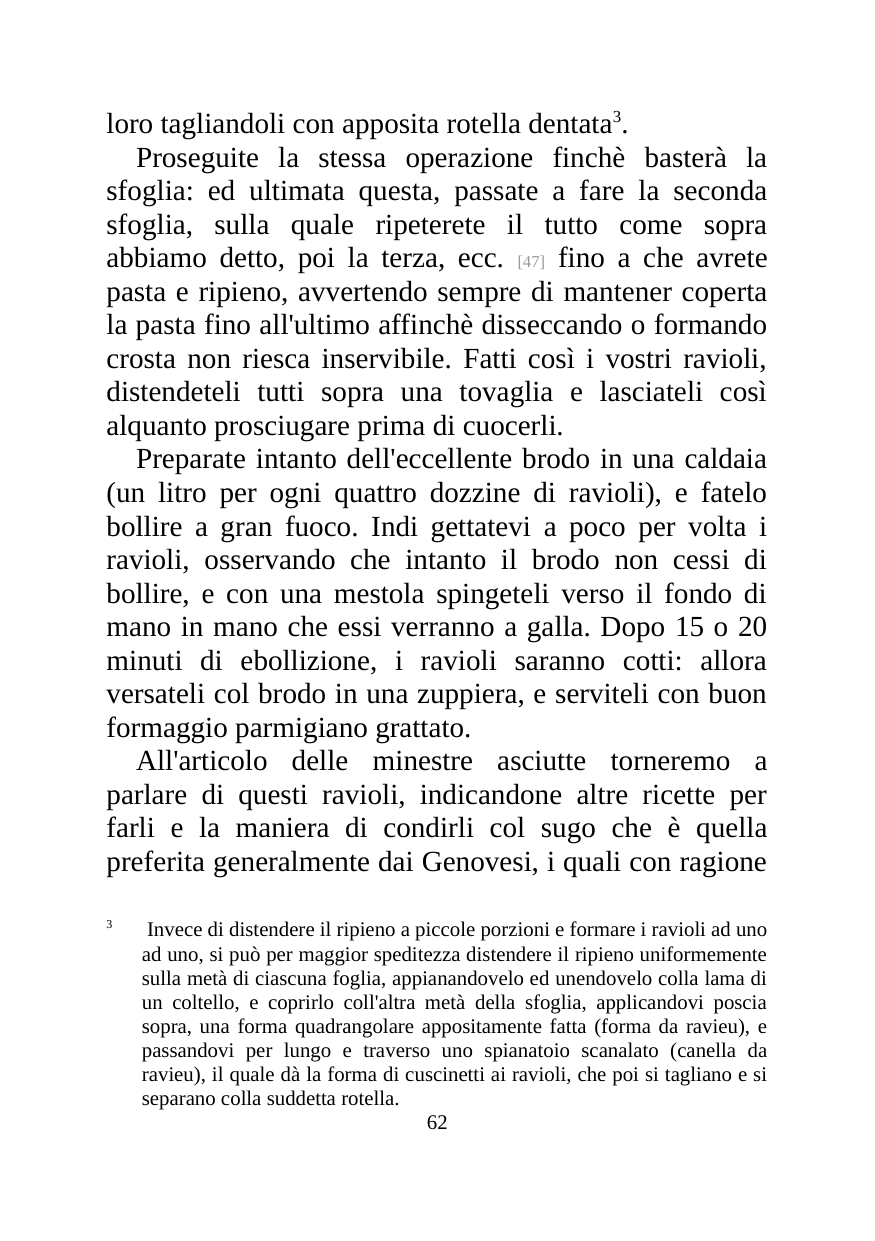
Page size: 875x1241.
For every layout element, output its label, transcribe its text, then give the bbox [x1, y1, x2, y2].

text All'articolo delle minestre asciutte torneremo a parlare di questi ravioli, indicandone altre ricette per farli e la maniera di condirli col sugo che è quella preferita generalmente dai Genovesi, i quali con ragione [106, 743, 768, 878]
text Invece di distendere il ripieno a piccole porzioni e formare i ravioli ad uno ad uno, si può per maggior speditezza distendere il ripieno uniformemente sulla metà di ciascuna foglia, appianandovelo ed unendovelo colla lama di un coltello, e coprirlo coll'altra metà della sfoglia, applicandovi poscia sopra, una forma quadrangolare appositamente fatta (forma da ravieu), e passandovi per lungo e traverso uno spianatoio scanalato (canella da ravieu), il quale dà la forma di cuscinetti ai ravioli, che poi si tagliano e si separano colla suddetta rotella. [106, 917, 768, 1110]
text Preparate intanto dell'eccellente brodo in una caldaia (un litro per ogni quattro dozzine di ravioli), e fatelo bollire a gran fuoco. Indi gettatevi a poco per volta i ravioli, osservando che intanto il brodo non cessi di bollire, e con una mestola spingeteli verso il fondo di mano in mano che essi verranno a galla. Dopo 15 o 20 minuti di ebollizione, i ravioli saranno cotti: allora versateli col brodo in una zuppiera, e serviteli con buon formaggio parmigiano grattato. [106, 442, 768, 743]
text Proseguite la stessa operazione finchè basterà la sfoglia: ed ultimata questa, passate a fare la seconda sfoglia, sulla quale ripeterete il tutto come sopra abbiamo detto, poi la terza, ecc. [47] fino a che avrete pasta e ripieno, avvertendo sempre di mantener coperta la pasta fino all'ultimo affinchè disseccando o formando crosta non riesca inservibile. Fatti così i vostri ravioli, distendeteli tutti sopra una tovaglia e lasciateli così alquanto prosciugare prima di cuocerli. [106, 140, 768, 442]
text loro tagliandoli con apposita rotella dentata. [106, 106, 768, 140]
